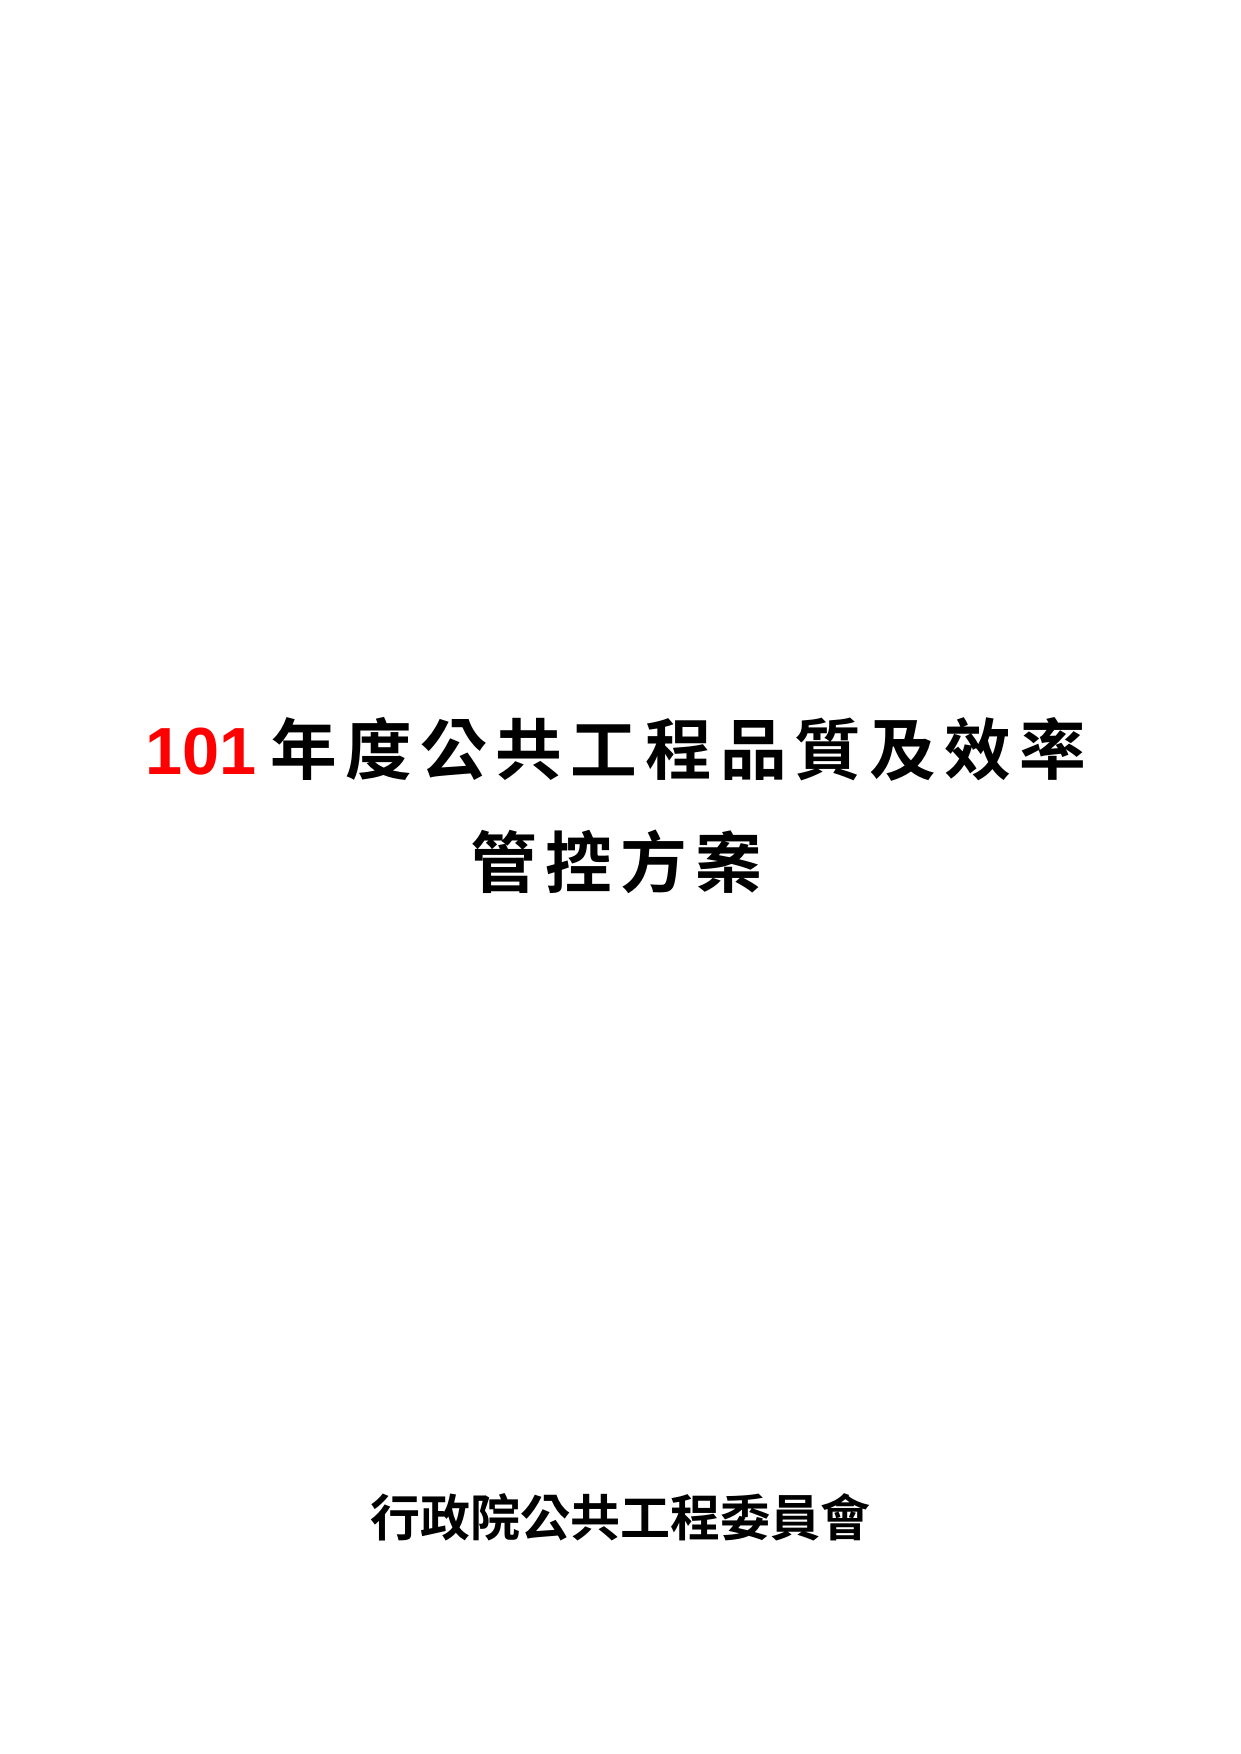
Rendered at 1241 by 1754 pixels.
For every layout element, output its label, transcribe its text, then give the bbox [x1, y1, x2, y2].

text 行政院公共工程委員會 [120, 1477, 1120, 1552]
text 管控方案 [101, 802, 1120, 914]
text 101年度公共工程品質及效率 [101, 689, 1120, 802]
